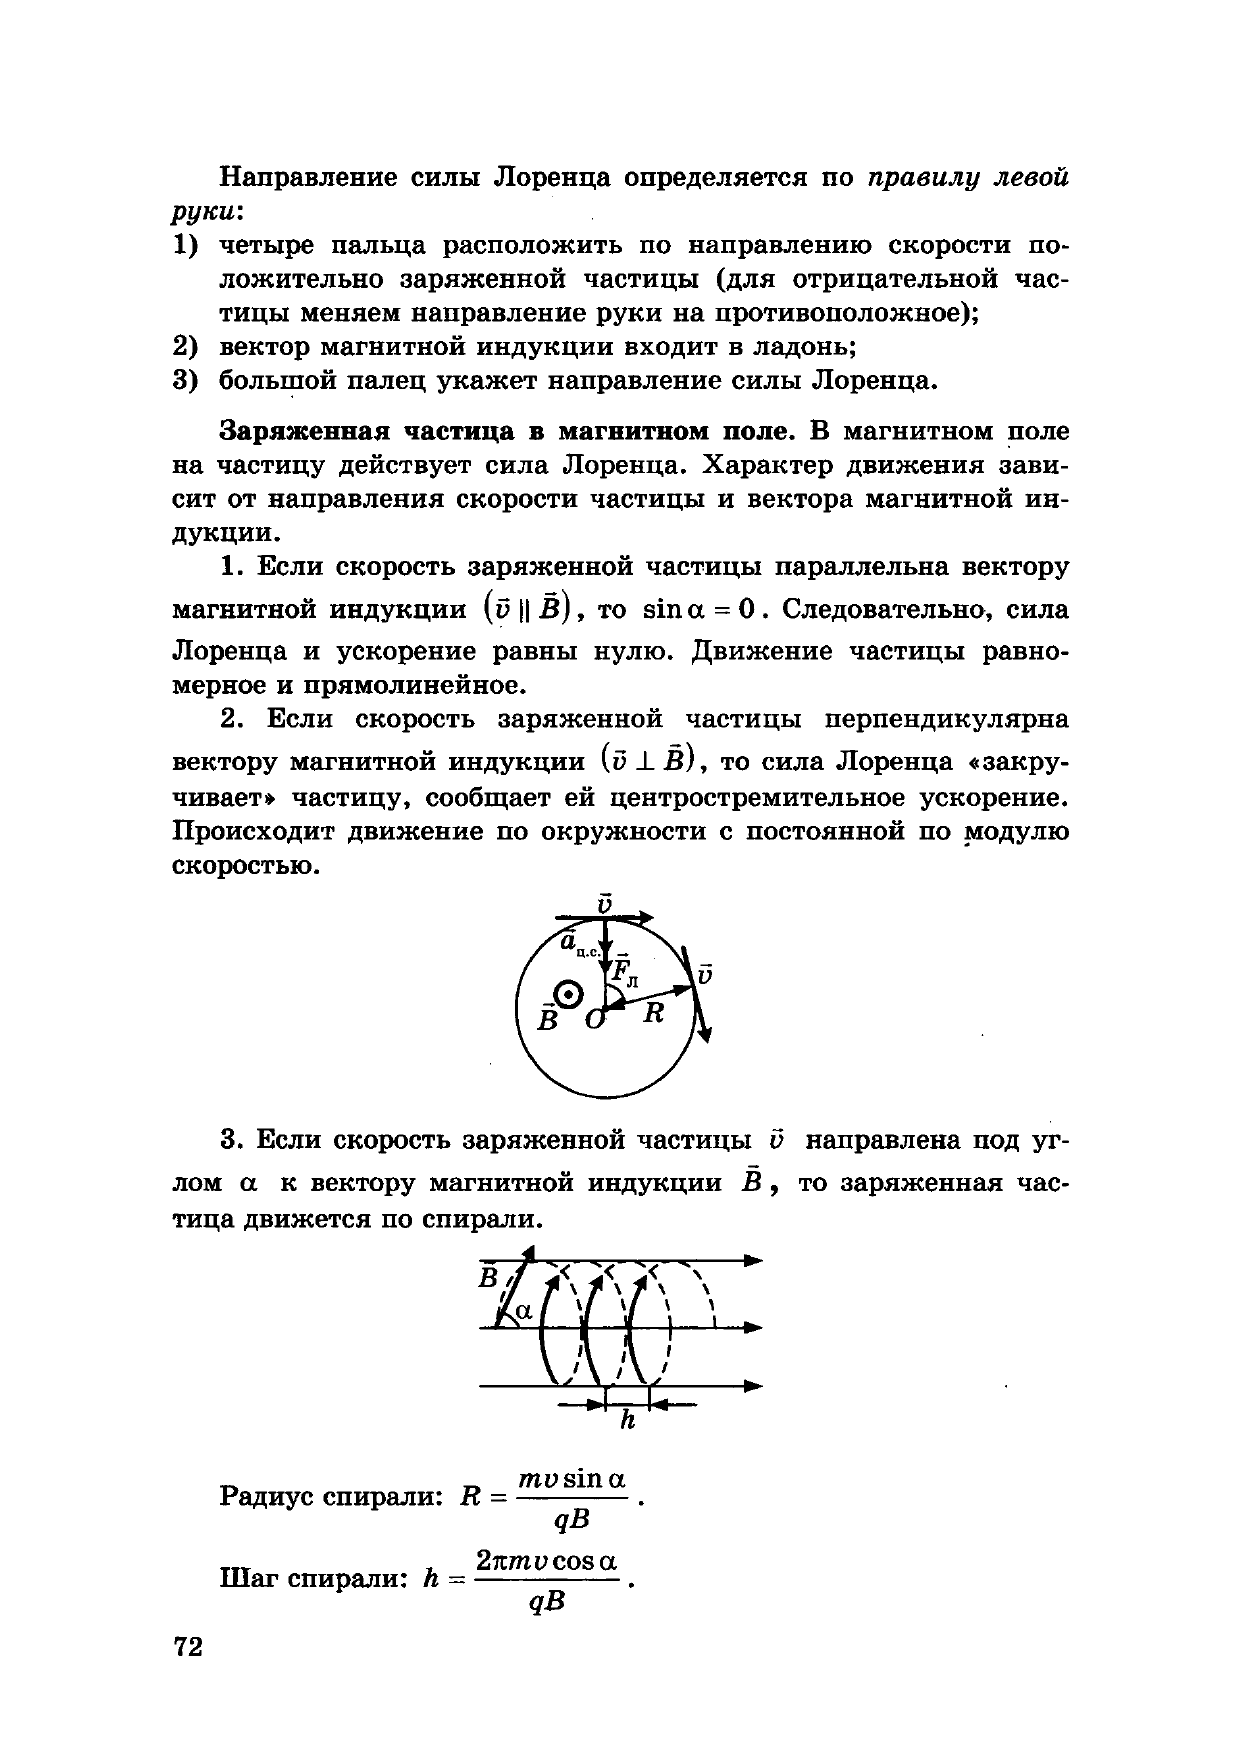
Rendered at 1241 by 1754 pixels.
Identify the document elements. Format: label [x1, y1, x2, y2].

picture [118, 118, 1123, 1701]
